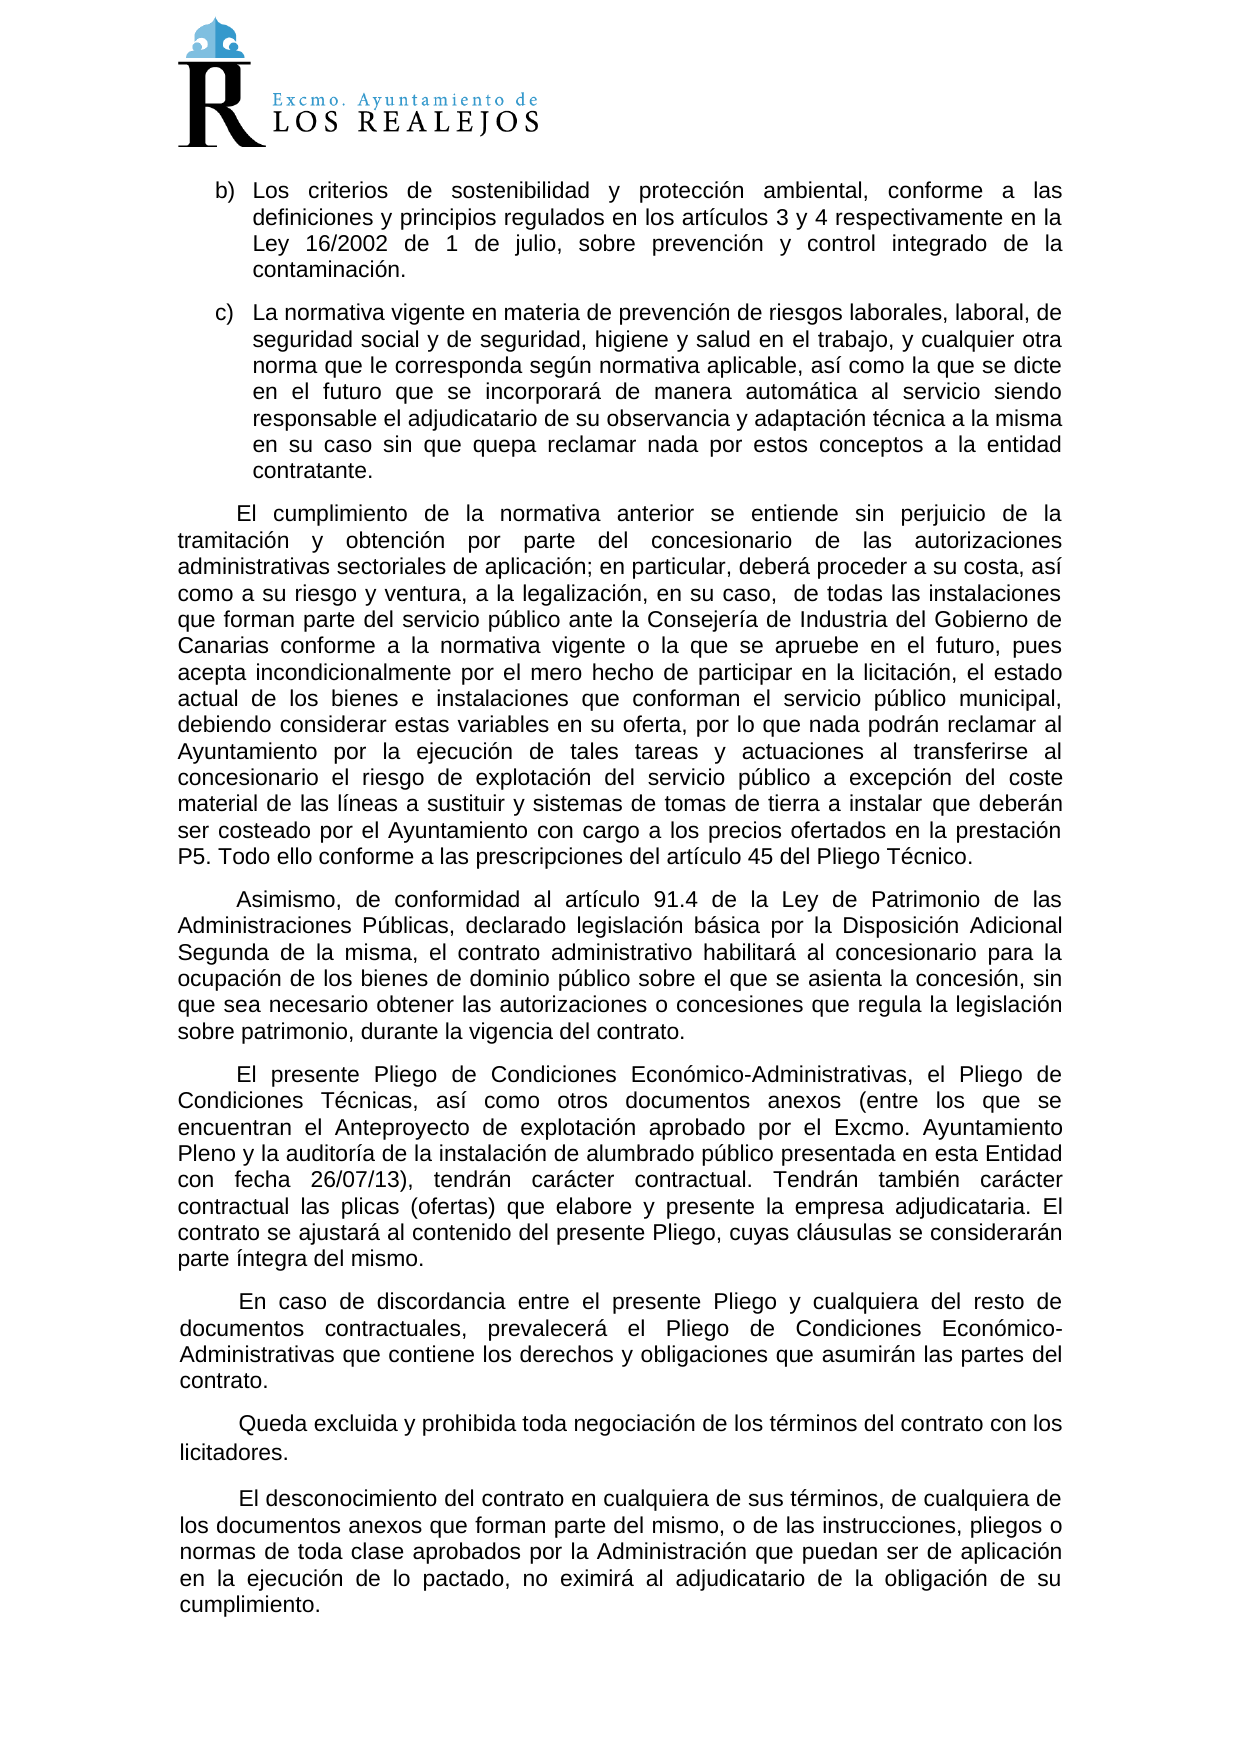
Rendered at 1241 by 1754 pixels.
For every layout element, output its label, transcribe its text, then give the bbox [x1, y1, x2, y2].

text Asimismo, de conformidad al artículo 91.4 de la Ley de Patrimonio de las Administraciones Públicas, declarado legislación básica por la Disposición Adicional Segunda de la misma, el contrato administrativo habilitará al concesionario para la ocupación de los bienes de dominio público sobre el que se asienta la concesión, sin que sea necesario obtener las autorizaciones o concesiones que regula la legislación sobre patrimonio, durante la vigencia del contrato. [686, 1018, 1063, 1044]
list Los criterios de sostenibilidad y protección ambiental, conforme a las definiciones y principios regulados en los artículos 3 y 4 respectivamente en la Ley 16/2002 de 1 de julio, sobre prevención y control integrado de la contaminación. [215, 177, 1063, 283]
list La normativa vigente en materia de prevención de riesgos laborales, laboral, de seguridad social y de seguridad, higiene y salud en el trabajo, y cualquier otra norma que le corresponda según normativa aplicable, así como la que se dicte en el futuro que se incorporará de manera automática al servicio siendo responsable el adjudicatario de su observancia y adaptación técnica a la misma en su caso sin que quepa reclamar nada por estos conceptos a la entidad contratante. [215, 299, 1063, 484]
text Queda excluida y prohibida toda negociación de los términos del contrato con los licitadores. [179, 1410, 1063, 1465]
text Asimismo, de conformidad al artículo 91.4 de la Ley de Patrimonio de las Administraciones Públicas, declarado legislación básica por la Disposición Adicional Segunda de la misma, el contrato administrativo habilitará al concesionario para la ocupación de los bienes de dominio público sobre el que se asienta la concesión, sin que sea necesario obtener las autorizaciones o concesiones que regula la legislación sobre patrimonio, durante la vigencia del contrato. [177, 886, 1063, 913]
text En caso de discordancia entre el presente Pliego y cualquiera del resto de documentos contractuales, prevalecerá el Pliego de Condiciones Económico-Administrativas que contiene los derechos y obligaciones que asumirán las partes del contrato. [179, 1367, 1063, 1394]
text El desconocimiento del contrato en cualquiera de sus términos, de cualquiera de los documentos anexos que forman parte del mismo, o de las instrucciones, pliegos o normas de toda clase aprobados por la Administración que puedan ser de aplicación en la ejecución de lo pactado, no eximirá al adjudicatario de la obligación de su cumplimiento. [321, 1591, 1063, 1617]
text El presente Pliego de Condiciones Económico-Administrativas, el Pliego de Condiciones Técnicas, así como otros documentos anexos (entre los que se encuentran el Anteproyecto de explotación aprobado por el Excmo. Ayuntamiento Pleno y la auditoría de la instalación de alumbrado público presentada en esta Entidad con fecha 26/07/13), tendrán carácter contractual. Tendrán también carácter contractual las plicas (ofertas) que elabore y presente la empresa adjudicataria. El contrato se ajustará al contenido del presente Pliego, cuyas cláusulas se considerarán parte íntegra del mismo. [424, 1245, 1063, 1272]
